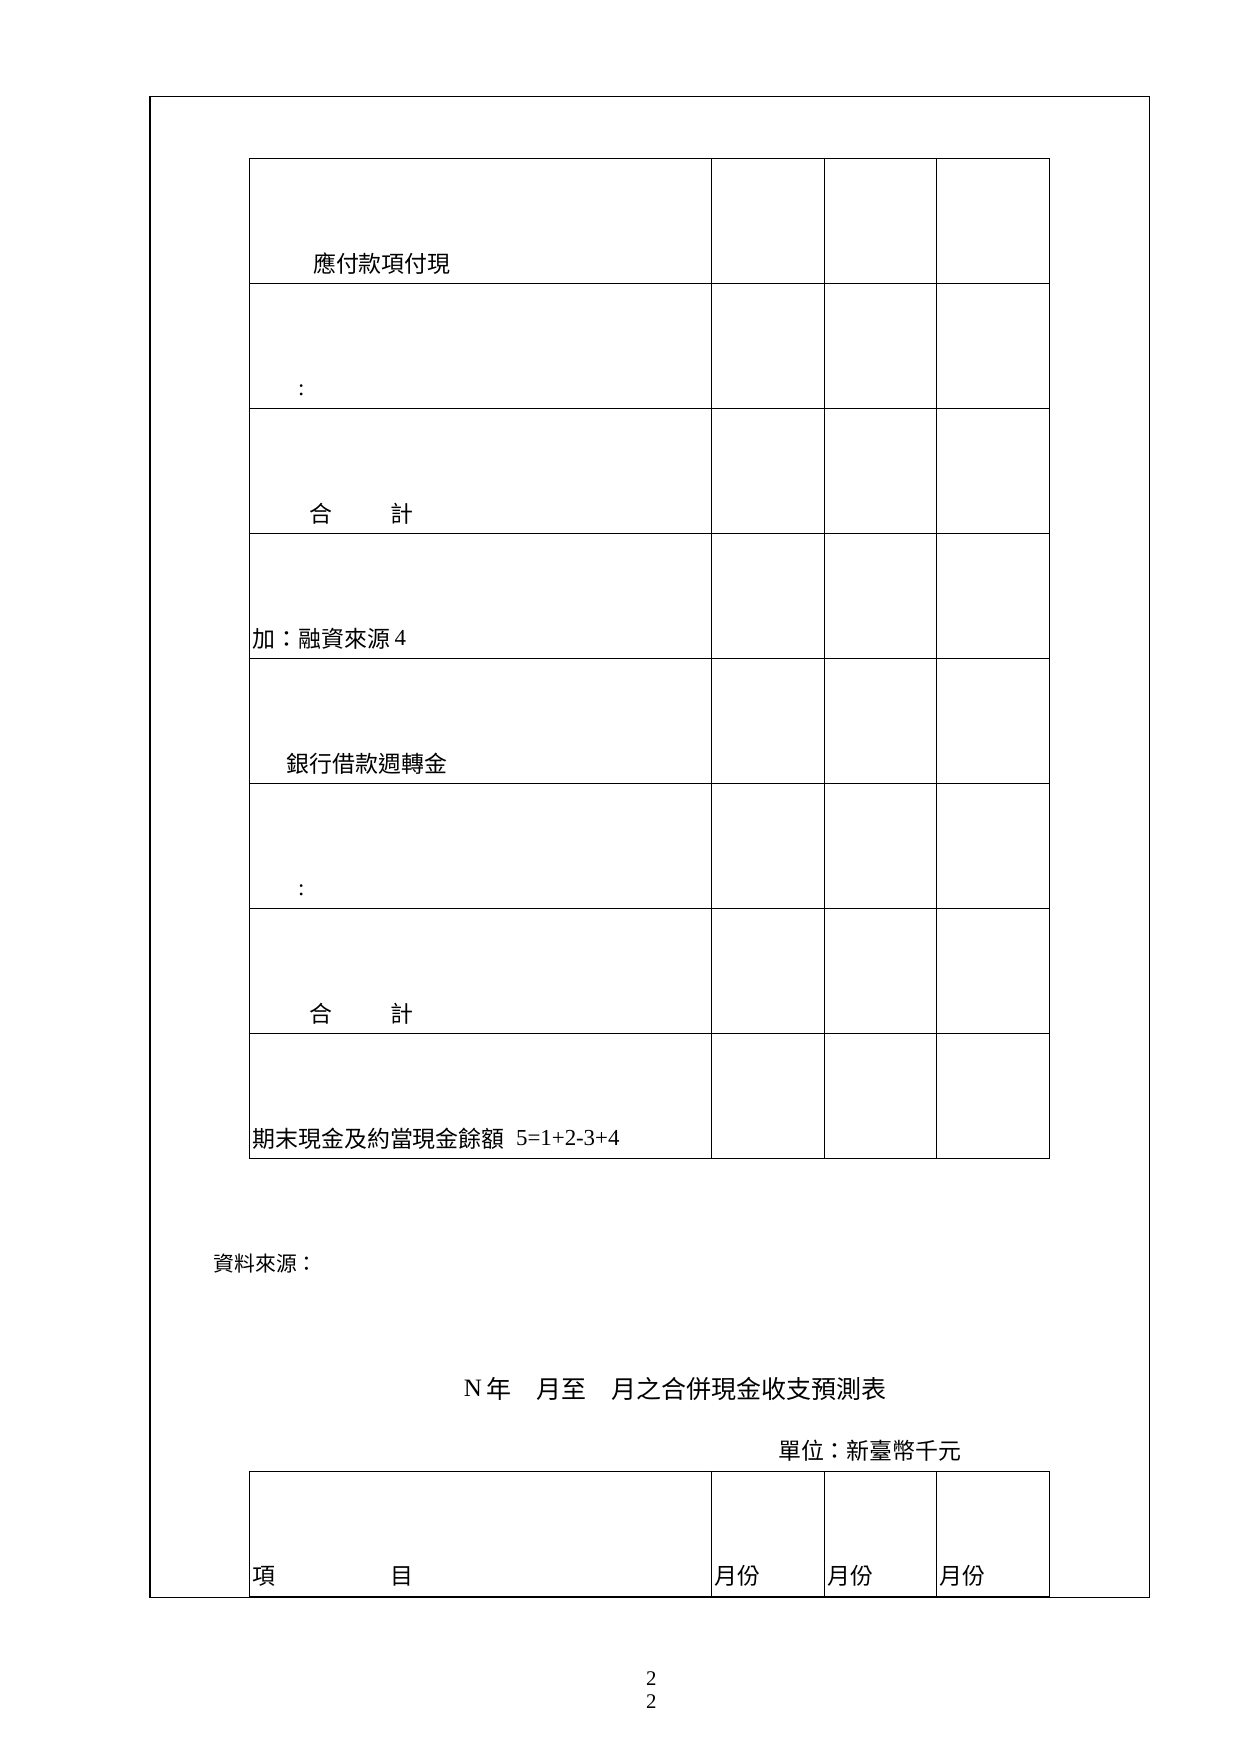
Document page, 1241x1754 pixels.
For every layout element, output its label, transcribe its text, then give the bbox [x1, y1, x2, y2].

table_cell [712, 1034, 824, 1158]
table_cell 加：融資來源4 [250, 534, 711, 658]
table_header 月份 [937, 1472, 1049, 1596]
table_cell [712, 284, 824, 408]
table_cell [712, 659, 824, 783]
table_cell [712, 534, 824, 658]
table_cell [825, 534, 936, 658]
table_cell 分析項目： 一、財務業務狀況分析(分析最近二年度及當年度最近期資產負債表及綜合損益表) (一)最近二年度及當年度最近期資產負債表 單位：新臺幣千元 單位：新臺幣千元 請簡略說明之 (二)最近二年度及當年度最近期綜合損益表 單位：新臺幣千元 單位：新臺幣千元 請簡略說明之 二、營運週轉分析-分析最近二年度及當年度最近期列示流動比率、速動比率、應收款項週轉率、存貨週轉率、負債比率及來自營業活動現金流量明細表 單位：新臺幣千元 資料來源： 註1：若有當月合併營業收入較上月及去年同期變動達50%，且金額達30,000千元，或最近三個月之合併營業收入累積變動達100%者，須加強分析應收帳款週轉率及存貨週轉率之變動有無異常情事。 註2：下表僅供參考，另最近三個月之負債比率皆未達60%者，無須計算。 N年截至最近一個月 單位：新臺幣千元 請簡略說明之 最近一年內重大訊息分析（請就是否對財務業務有重大影響分析） 四、本中心函示應辦事項之查證情形 五、其他分析 (一)對該公司未來三個月預計個體及合併現金收支情形之評估意見 (下列分析不包括受限制銀行存款，並應確實評估未來現金收支與融資來源之合理性) (應注意重要子公司資金狀況有無異常情形及該公司未來三個月合併現金收支預測表編製是否合理可行。倘興櫃公司本身營運狀況不佳(例如:重要主管異動頻繁、持續虧損、週轉情形或現金收支情形不佳與銀行可使用融資額度不足等，請綜合評估各項營運指標)，且轉投資比重較高者，亦應注意該公司現金收支預測表編製之合理性。) N年 月至 月之個體現金收支預測表 單位：新臺幣千元 資料來源： N年 月至 月之合併現金收支預測表 單位：新臺幣千元 資料來源： 請簡略說明之 (二)申請公司及其子公司目前銀行可使用融資額度情形之評估意見 (應列明借款之限制條件) 單位：新臺幣千元 註：即放款到期時，無需自行匯入資金還款，如應收帳款及票據融資等 請簡略說明之 (三)對該公司具體改善措施說明之評估意見 (四)【初次登錄興櫃及登錄興櫃期間每年股東常會停止過戶日後適用】最近期股東名冊上之僑外法人或特殊(戶名有受託或信託等名稱)法人股東名單 六、分析結論 [151, 97, 1149, 1597]
table_cell : [250, 284, 711, 408]
table_cell [937, 409, 1049, 533]
table_cell [825, 909, 936, 1033]
table_cell [712, 409, 824, 533]
table_cell [825, 784, 936, 908]
table_cell 銀行借款週轉金 [250, 659, 711, 783]
table_cell 合 計 [250, 409, 711, 533]
table_cell [937, 659, 1049, 783]
table_cell 合 計 [250, 909, 711, 1033]
table_header 項 目 [250, 1472, 711, 1596]
table_cell [937, 284, 1049, 408]
table_cell [825, 284, 936, 408]
table_cell [825, 409, 936, 533]
table_cell [937, 159, 1049, 283]
table_cell [937, 784, 1049, 908]
table_cell [712, 784, 824, 908]
table_cell : [250, 784, 711, 908]
table_header 月份 [712, 1472, 824, 1596]
table_header 月份 [825, 1472, 936, 1596]
table_cell [937, 909, 1049, 1033]
table_cell [825, 1034, 936, 1158]
table_cell [712, 159, 824, 283]
table_cell [825, 159, 936, 283]
table_cell 期末現金及約當現金餘額 5=1+2-3+4 [250, 1034, 711, 1158]
table_cell [937, 534, 1049, 658]
table_cell 應付款項付現 [250, 159, 711, 283]
table_cell [825, 659, 936, 783]
table_cell [712, 909, 824, 1033]
table_cell [937, 1034, 1049, 1158]
